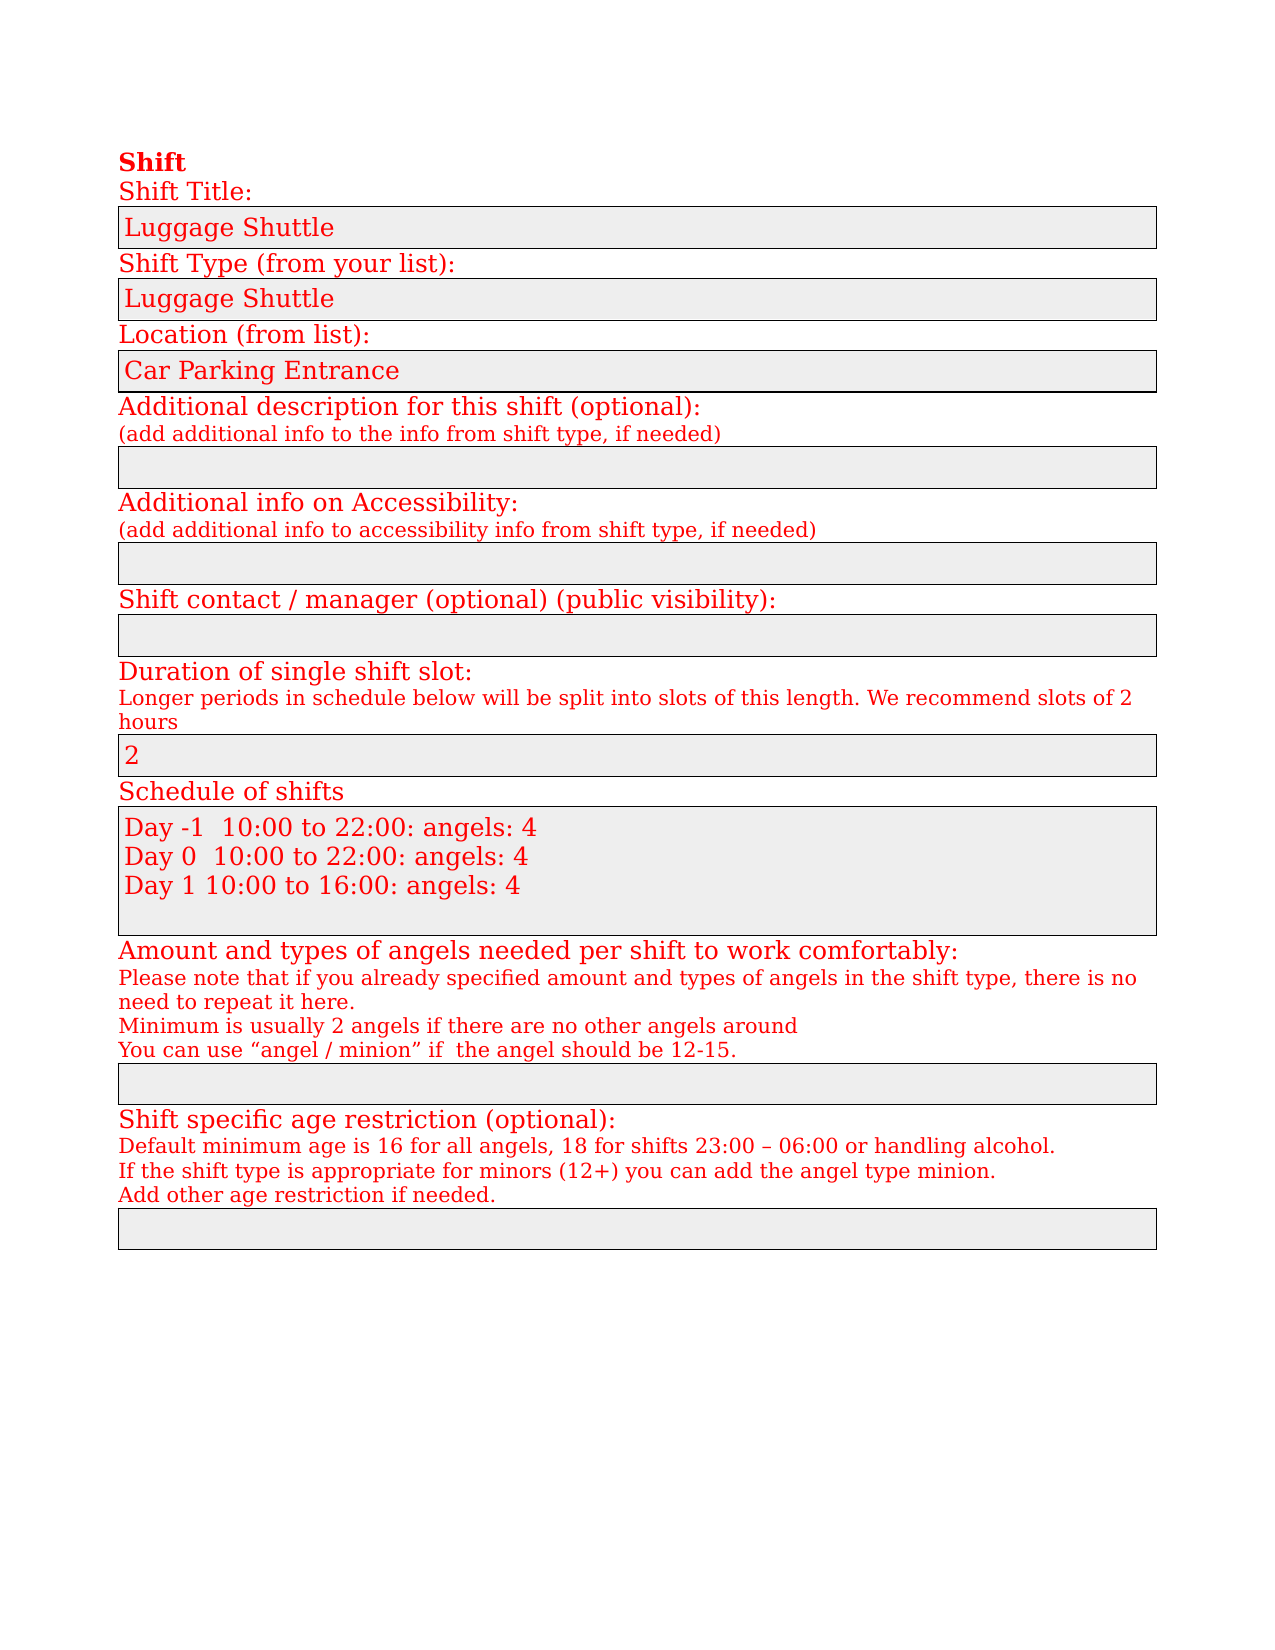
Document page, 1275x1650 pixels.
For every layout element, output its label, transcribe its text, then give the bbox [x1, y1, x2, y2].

text Add other age restriction if needed. [118, 1183, 1157, 1207]
text Shift Title: [118, 177, 1157, 206]
table_header [119, 1064, 1156, 1104]
text Shift [118, 147, 1157, 177]
table_header Day -1 10:00 to 22:00: angels: 4 Day 0 10:00 to 22:00: angels: 4 Day 1 10:00 to 16:00: angels: 4 [119, 807, 1156, 935]
text Additional description for this shift (optional): [118, 393, 1157, 422]
text Longer periods in schedule below will be split into slots of this length. We recommend slots of 2 hours [118, 686, 1157, 734]
table_header Luggage Shuttle [119, 207, 1156, 248]
text Schedule of shifts [118, 777, 1157, 806]
text Location (from list): [118, 321, 1157, 350]
text Default minimum age is 16 for all angels, 18 for shifts 23:00 – 06:00 or handling alcohol. [118, 1134, 1157, 1159]
text Amount and types of angels needed per shift to work comfortably: [118, 936, 1157, 966]
text (add additional info to accessibility info from shift type, if needed) [118, 518, 1157, 542]
table_header [119, 543, 1156, 584]
table_header 2 [119, 735, 1156, 776]
text Minimum is usually 2 angels if there are no other angels around [118, 1014, 1157, 1038]
table_header Car Parking Entrance [119, 351, 1156, 391]
text (add additional info to the info from shift type, if needed) [118, 422, 1157, 446]
table_header [119, 615, 1156, 656]
text Shift specific age restriction (optional): [118, 1105, 1157, 1134]
table_header Luggage Shuttle [119, 279, 1156, 319]
text Shift Type (from your list): [118, 249, 1157, 278]
table_header [119, 447, 1156, 488]
text Additional info on Accessibility: [118, 489, 1157, 518]
table_header [119, 1209, 1156, 1249]
text If the shift type is appropriate for minors (12+) you can add the angel type minion. [118, 1159, 1157, 1183]
text You can use “angel / minion” if the angel should be 12-15. [118, 1038, 1157, 1063]
text Shift contact / manager (optional) (public visibility): [118, 585, 1157, 614]
text Duration of single shift slot: [118, 657, 1157, 686]
text Please note that if you already specified amount and types of angels in the shift type, there is no need to repeat it here. [118, 966, 1157, 1014]
